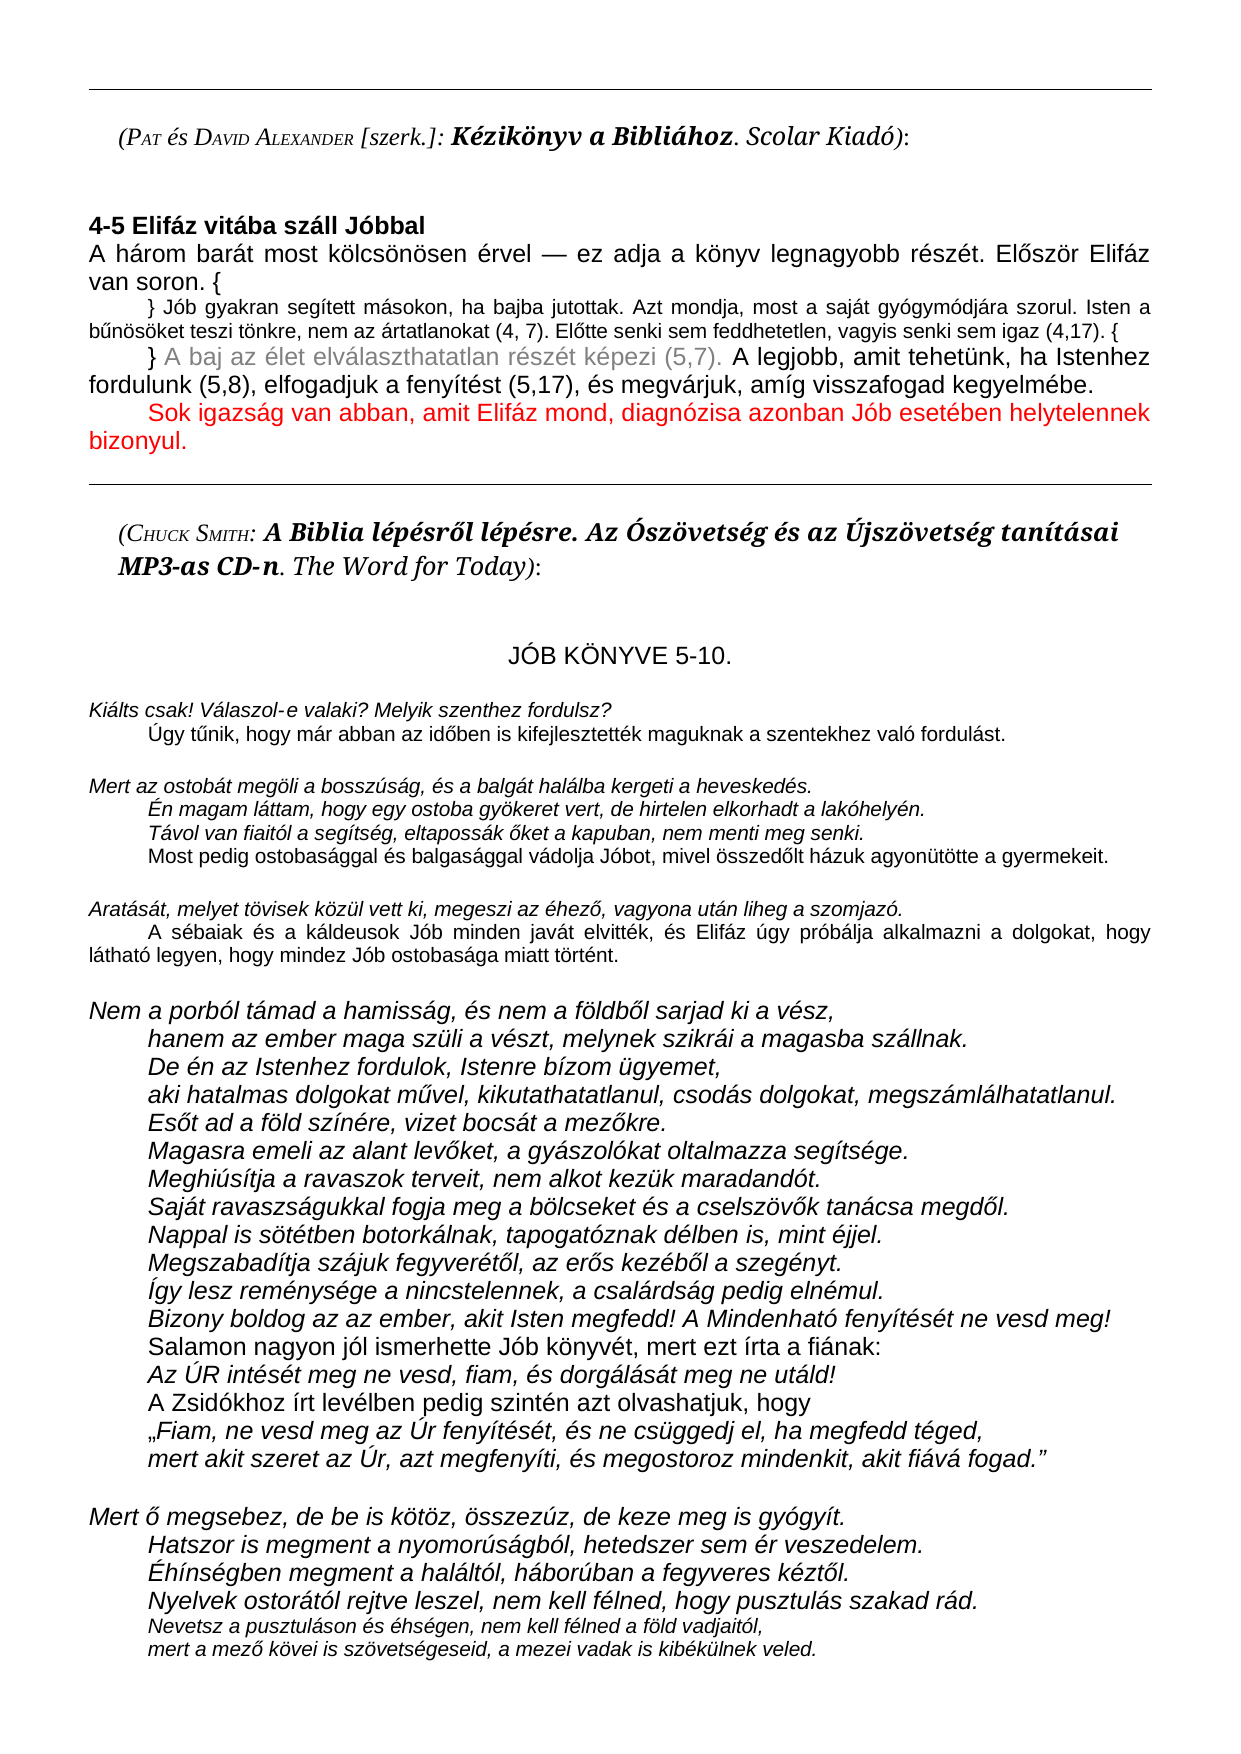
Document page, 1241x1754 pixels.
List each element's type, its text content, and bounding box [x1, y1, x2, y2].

text hanem az ember maga szüli a vészt, melynek szikrái a magasba szállnak. [88, 1024, 1152, 1052]
text Így lesz reménysége a nincstelennek, a csalárdság pedig elnémul. [88, 1277, 1152, 1305]
text Esőt ad a föld színére, vizet bocsát a mezőkre. [88, 1108, 1152, 1137]
text Most pedig ostobasággal és balgasággal vádolja Jóbot, mivel összedőlt házuk agyonütötte a gyermekeit. [88, 844, 1152, 868]
text Mert az ostobát megöli a bosszúság, és a balgát halálba kergeti a heveskedés. [88, 775, 1152, 798]
text (Pat és David Alexander [szerk.]: Kézikönyv a Bibliához. Scolar Kiadó): [88, 90, 1152, 182]
text Kiálts csak! Válaszol‑e valaki? Melyik szenthez fordulsz? [88, 699, 1152, 722]
text A Zsidókhoz írt levélben pedig szintén azt olvashatjuk, hogy [88, 1389, 1152, 1417]
text } Jób gyakran segített másokon, ha bajba jutottak. Azt mondja, most a saját gyógymódjára szorul. Isten a bűnösöket teszi tönkre, nem az ártatlanokat (4, 7). Előtte senki sem feddhetetlen, vagyis senki sem igaz (4,17). { [88, 296, 1152, 342]
text „Fiam, ne vesd meg az Úr fenyítését, és ne csüggedj el, ha megfedd téged, [88, 1417, 1152, 1445]
text (Chuck Smith: A Biblia lépésről lépésre. Az Ószövetség és az Újszövetség tanításai MP3-as CD‑n. The Word for Today): [88, 485, 1152, 612]
text JÓB KÖNYVE 5-10. [88, 641, 1152, 669]
text mert akit szeret az Úr, azt megfenyíti, és megostoroz mindenkit, akit fiává fogad.” [88, 1445, 1152, 1473]
text Mert ő megsebez, de be is kötöz, összezúz, de keze meg is gyógyít. [88, 1502, 1152, 1530]
text mert a mező kövei is szövetségeseid, a mezei vadak is kibékülnek veled. [88, 1638, 1152, 1661]
text Saját ravaszságukkal fogja meg a bölcseket és a cselszövők tanácsa megdől. [88, 1193, 1152, 1221]
text Sok igazság van abban, amit Elifáz mond, diagnózisa azonban Jób esetében helytelennek bizonyul. [88, 398, 1152, 454]
text Hatszor is megment a nyomorúságból, hetedszer sem ér veszedelem. [88, 1530, 1152, 1558]
text Úgy tűnik, hogy már abban az időben is kifejlesztették maguknak a szentekhez való fordulást. [88, 722, 1152, 745]
text Az ÚR intését meg ne vesd, fiam, és dorgálását meg ne utáld! [88, 1361, 1152, 1389]
text A három barát most kölcsönösen érvel — ez adja a könyv legnagyobb részét. Először Elifáz van soron. { [88, 240, 1152, 296]
text aki hatalmas dolgokat művel, kikutathatatlanul, csodás dolgokat, megszámlálhatatlanul. [88, 1081, 1152, 1108]
text Nevetsz a pusztuláson és éhségen, nem kell félned a föld vadjaitól, [88, 1614, 1152, 1638]
text Éhínségben megment a haláltól, háborúban a fegyveres kéztől. [88, 1558, 1152, 1586]
text Aratását, melyet tövisek közül vett ki, megeszi az éhező, vagyona után liheg a szomjazó. [88, 897, 1152, 921]
text Magasra emeli az alant levőket, a gyászolókat oltalmazza segítsége. [88, 1137, 1152, 1164]
text Nyelvek ostorától rejtve leszel, nem kell félned, hogy pusztulás szakad rád. [88, 1586, 1152, 1614]
text Nappal is sötétben botorkálnak, tapogatóznak délben is, mint éjjel. [88, 1221, 1152, 1249]
text 4-5 Elifáz vitába száll Jóbbal [88, 212, 1152, 240]
text Bizony boldog az az ember, akit Isten megfedd! A Mindenható fenyítését ne vesd meg! [88, 1305, 1152, 1333]
text Nem a porból támad a hamisság, és nem a földből sarjad ki a vész, [88, 996, 1152, 1024]
text De én az Istenhez fordulok, Istenre bízom ügyemet, [88, 1052, 1152, 1081]
text Meghiúsítja a ravaszok terveit, nem alkot kezük maradandót. [88, 1164, 1152, 1193]
text Én magam láttam, hogy egy ostoba gyökeret vert, de hirtelen elkorhadt a lakóhelyén. [88, 798, 1152, 821]
text } A baj az élet elválaszthatatlan részét képezi (5,7). A legjobb, amit tehetünk, ha Istenhez fordulunk (5,8), elfogadjuk a fenyítést (5,17), és megvárjuk, amíg visszafogad kegyelmébe. [88, 342, 1152, 398]
text Salamon nagyon jól ismerhette Jób könyvét, mert ezt írta a fiának: [88, 1333, 1152, 1361]
text Távol van fiaitól a segítség, eltapossák őket a kapuban, nem menti meg senki. [88, 821, 1152, 844]
text Megszabadítja szájuk fegyverétől, az erős kezéből a szegényt. [88, 1249, 1152, 1277]
text A sébaiak és a káldeusok Jób minden javát elvitték, és Elifáz úgy próbálja alkalmazni a dolgokat, hogy látható legyen, hogy mindez Jób ostobasága miatt történt. [88, 921, 1152, 967]
